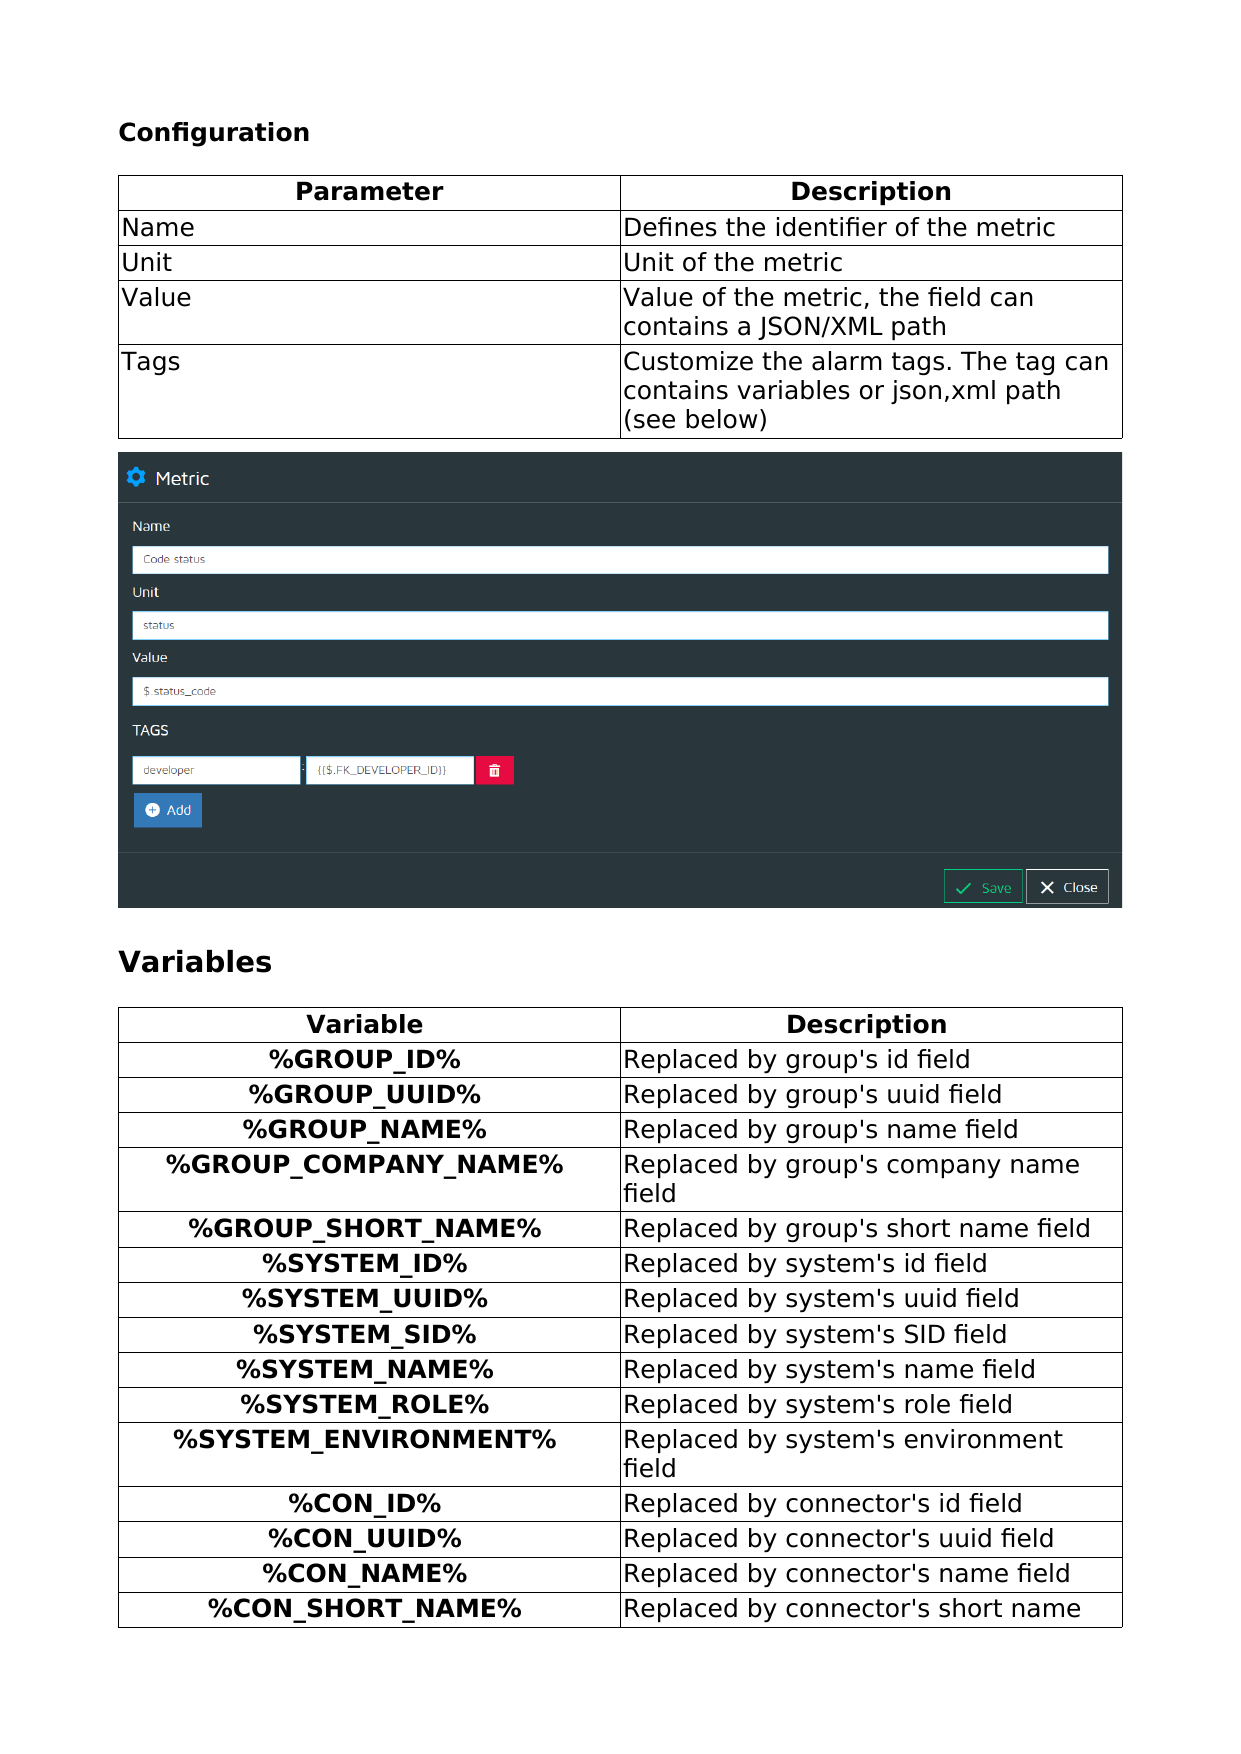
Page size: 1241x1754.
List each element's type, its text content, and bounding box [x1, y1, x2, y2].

table_cell %GROUP_COMPANY_NAME% [119, 1148, 620, 1211]
table_cell Defines the identifier of the metric [621, 211, 1122, 245]
table_header Description [621, 176, 1122, 210]
table_cell Replaced by connector's id field [621, 1487, 1122, 1521]
table_cell Replaced by group's name field [621, 1113, 1122, 1147]
subtitle Variables [118, 946, 1122, 979]
table_cell %GROUP_UUID% [119, 1078, 620, 1112]
table_cell Value of the metric, the field can contains a JSON/XML path [621, 281, 1122, 344]
table_cell %CON_UUID% [119, 1522, 620, 1557]
table_cell Name [119, 211, 620, 245]
table_cell Replaced by system's uuid field [621, 1283, 1122, 1317]
table_cell Replaced by connector's uuid field [621, 1522, 1122, 1557]
table_cell %GROUP_ID% [119, 1043, 620, 1077]
table_cell Replaced by group's company name field [621, 1148, 1122, 1211]
table_cell %SYSTEM_ROLE% [119, 1388, 620, 1422]
table_cell Replaced by system's role field [621, 1388, 1122, 1422]
table_cell Replaced by group's uuid field [621, 1078, 1122, 1112]
table_cell Unit of the metric [621, 246, 1122, 280]
table_cell Replaced by system's id field [621, 1248, 1122, 1282]
table_cell %CON_NAME% [119, 1558, 620, 1592]
table_cell Replaced by system's environment field [621, 1423, 1122, 1486]
picture [118, 452, 1123, 908]
table_cell Unit [119, 246, 620, 280]
table_cell %SYSTEM_ID% [119, 1248, 620, 1282]
table_cell %SYSTEM_NAME% [119, 1353, 620, 1387]
table_cell Replaced by group's id field [621, 1043, 1122, 1077]
table_cell Replaced by connector's name field [621, 1558, 1122, 1592]
table_cell %GROUP_NAME% [119, 1113, 620, 1147]
table_cell Replaced by system's name field [621, 1353, 1122, 1387]
table_cell Replaced by group's short name field [621, 1212, 1122, 1247]
table_cell %SYSTEM_ENVIRONMENT% [119, 1423, 620, 1486]
table_header Parameter [119, 176, 620, 210]
table_header Description [621, 1008, 1122, 1042]
table_cell Value [119, 281, 620, 344]
table_cell %CON_ID% [119, 1487, 620, 1521]
table_cell %CON_SHORT_NAME% [119, 1593, 620, 1627]
table_cell %SYSTEM_SID% [119, 1318, 620, 1352]
table_cell %GROUP_SHORT_NAME% [119, 1212, 620, 1247]
subtitle Configuration [118, 118, 1122, 147]
table_cell Replaced by system's SID field [621, 1318, 1122, 1352]
table_header Variable [119, 1008, 620, 1042]
table_cell Tags [119, 345, 620, 438]
table_cell Replaced by connector's short name [621, 1593, 1122, 1627]
table_cell Customize the alarm tags. The tag can contains variables or json,xml path (see below) [621, 345, 1122, 438]
table_cell %SYSTEM_UUID% [119, 1283, 620, 1317]
